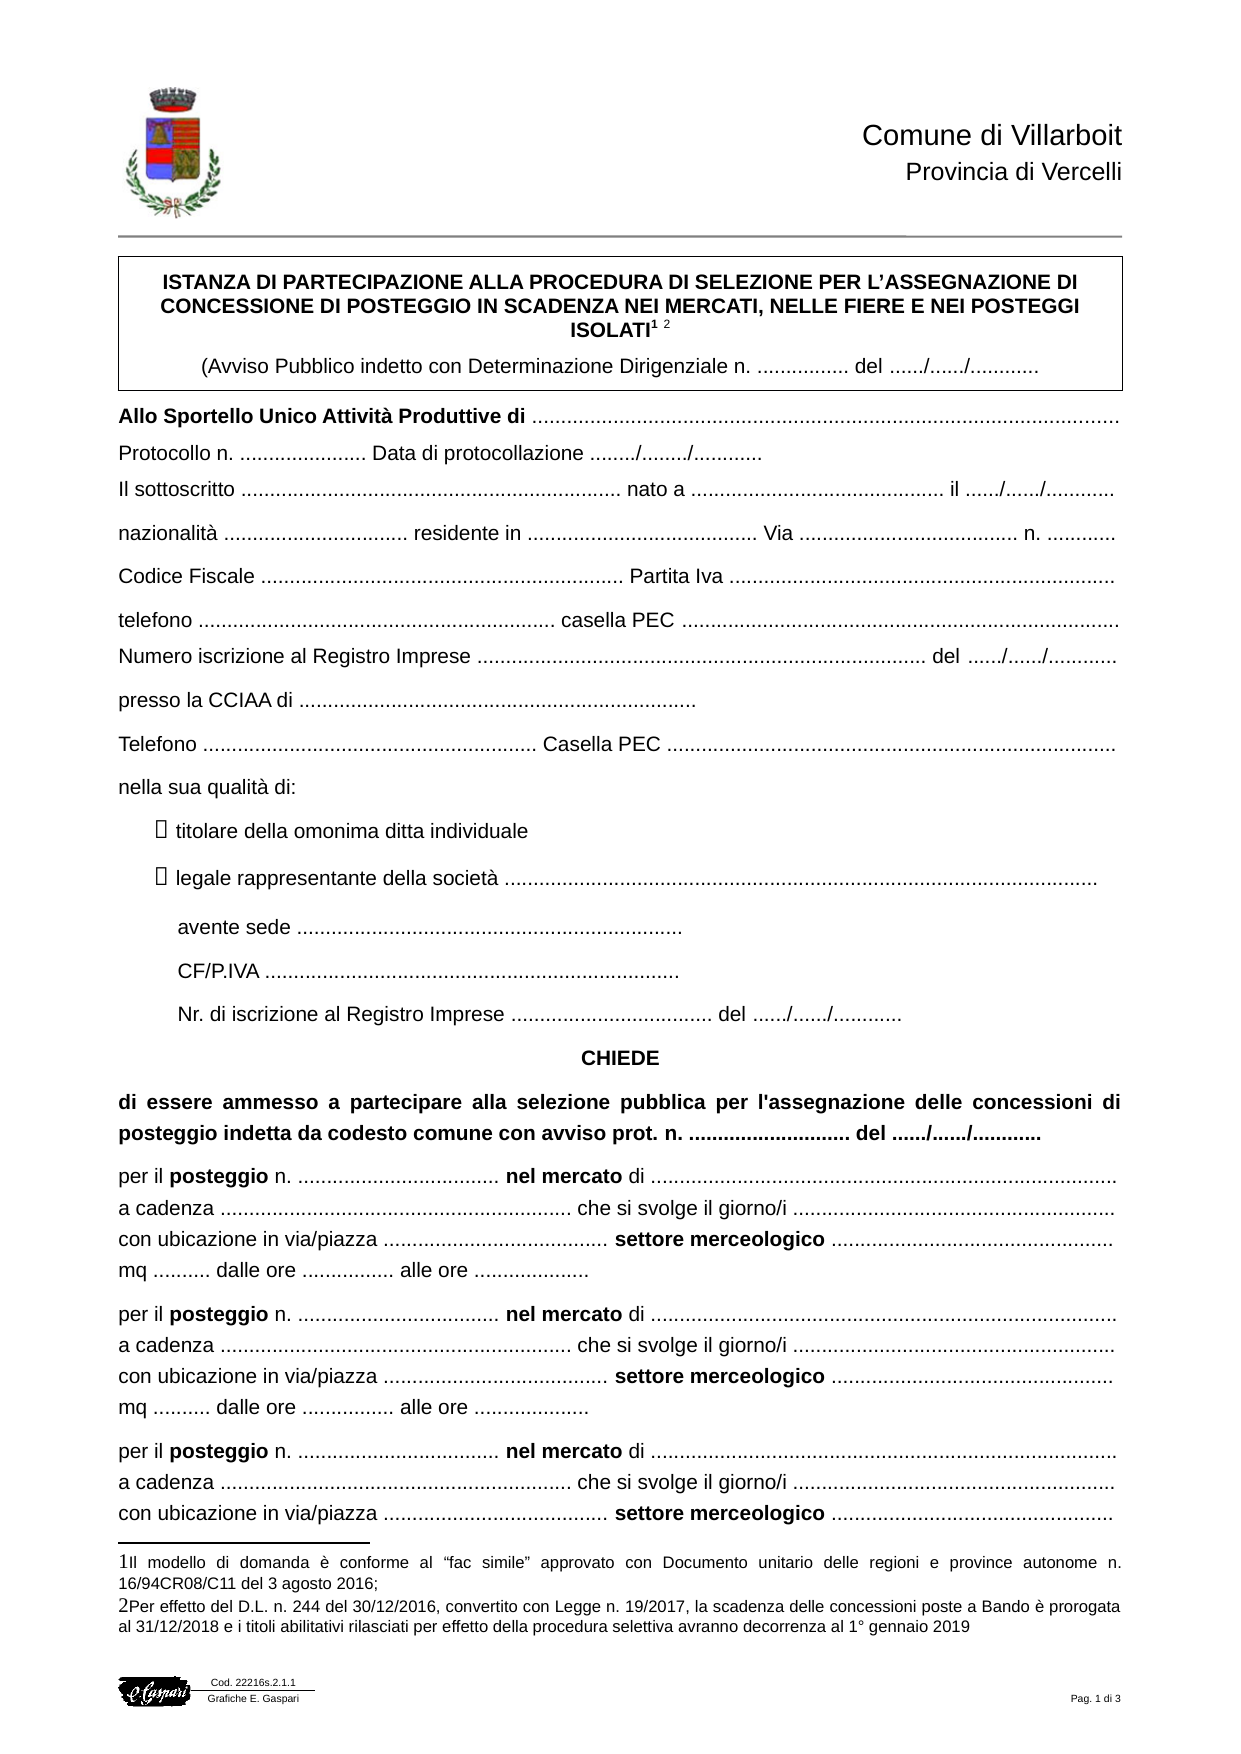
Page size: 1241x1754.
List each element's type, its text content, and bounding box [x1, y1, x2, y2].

text Telefono .......................................................... Casella PEC .............................................................................. [118, 731, 1122, 755]
text Allo Sportello Unico Attività Produttive di [118, 404, 1122, 428]
text  titolare della omonima ditta individuale [153, 812, 1122, 846]
text Numero iscrizione al Registro Imprese .............................................................................. del ....../....../............ [118, 644, 1122, 668]
text per il posteggio n. ................................... nel mercato di ................................................................................. a cadenza ............................................................. che si svolge il giorno/i ........................................................ con ubicazione in via/piazza ....................................... settore merceologico ................................................. mq .......... dalle ore ................ alle ore .................... [118, 1301, 1122, 1419]
text CF/P.IVA ........................................................................ [177, 958, 1122, 982]
text Provincia di Vercelli [224, 157, 1122, 185]
text telefono .............................................................. casella PEC ............................................................................ [118, 608, 1122, 632]
text di essere ammesso a partecipare alla selezione pubblica per l'assegnazione delle concessioni di posteggio indetta da codesto comune con avviso prot. n. ............................ del ....../....../............ [118, 1089, 1122, 1144]
table_header ISTANZA DI PARTECIPAZIONE ALLA PROCEDURA DI SELEZIONE PER L’ASSEGNAZIONE DI CONCESSIONE DI POSTEGGIO IN SCADENZA NEI MERCATI, NELLE FIERE E NEI POSTEGGI ISOLATI (Avviso Pubblico indetto con Determinazione Dirigenziale n. ................ del ....../....../............ [119, 257, 1122, 390]
text  legale rappresentante della società ....................................................................................................... [153, 858, 1122, 892]
text avente sede ................................................................... [177, 915, 1122, 939]
text Il sottoscritto .................................................................. nato a ............................................ il ....../....../............ [118, 477, 1122, 501]
text per il posteggio n. ................................... nel mercato di ................................................................................. a cadenza ............................................................. che si svolge il giorno/i ........................................................ con ubicazione in via/piazza ....................................... settore merceologico ................................................. mq .......... dalle ore ................ alle ore .................... [118, 1164, 1122, 1282]
picture [117, 1675, 191, 1707]
text Nr. di iscrizione al Registro Imprese ................................... del ....../....../............ [177, 1002, 1122, 1026]
text Codice Fiscale ............................................................... Partita Iva ................................................................... [118, 564, 1122, 588]
text presso la CCIAA di ..................................................................... [118, 688, 1122, 712]
text nella sua qualità di: [118, 775, 1122, 799]
text Protocollo n. ...................... Data di protocollazione ......../......../............ [118, 440, 1122, 464]
text per il posteggio n. ................................... nel mercato di ................................................................................. a cadenza ............................................................. che si svolge il giorno/i ........................................................ con ubicazione in via/piazza ....................................... settore merceologico ................................................. [118, 1438, 1122, 1525]
text nazionalità ................................ residente in ........................................ Via ...................................... n. ............ [118, 520, 1122, 544]
text CHIEDE [118, 1046, 1122, 1070]
text Comune di Villarboit [224, 118, 1122, 152]
picture [122, 87, 224, 219]
